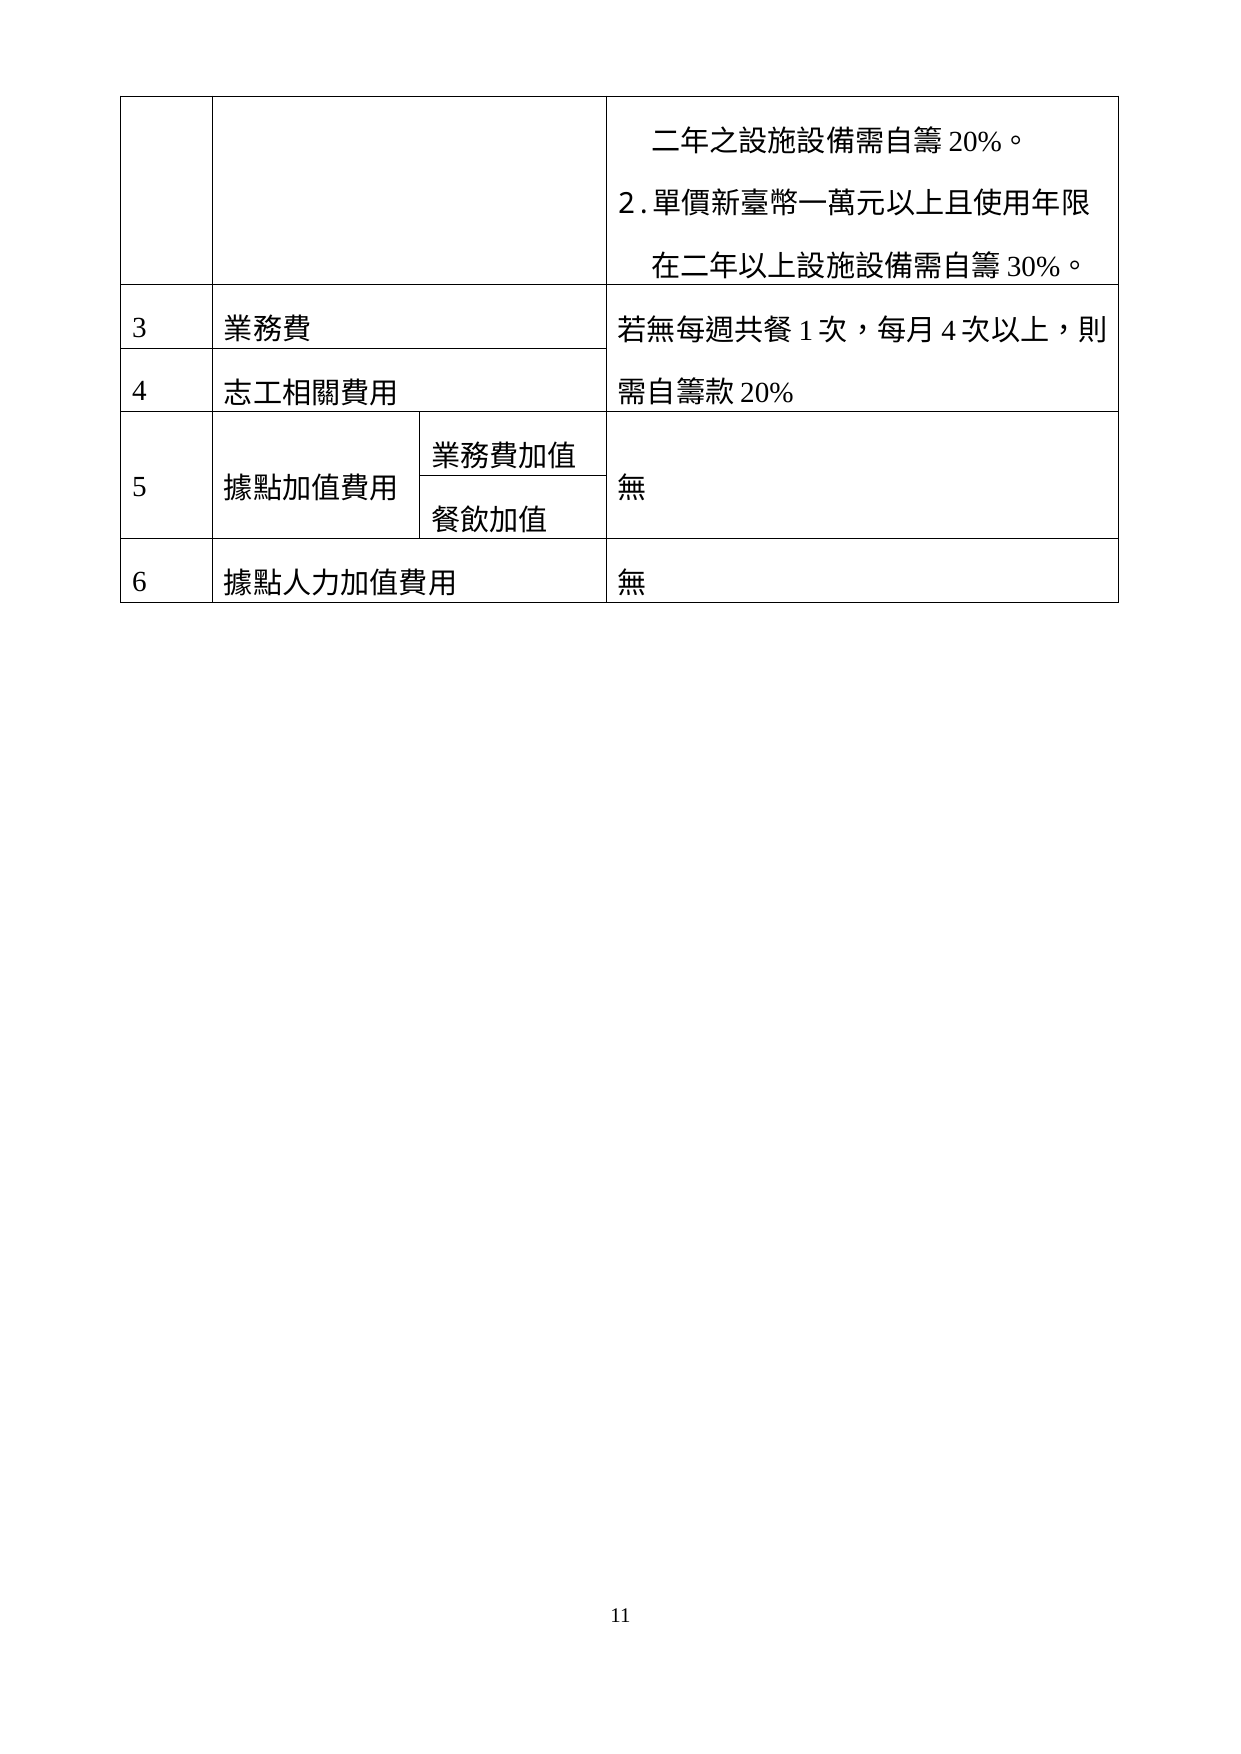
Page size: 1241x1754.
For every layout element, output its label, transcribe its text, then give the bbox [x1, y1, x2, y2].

table_cell 無 [607, 412, 1118, 538]
table_cell 無 [607, 539, 1118, 602]
table_cell 業務費 [213, 285, 606, 348]
table_cell 若無每週共餐1次，每月4次以上，則需自籌款20% [607, 285, 1118, 411]
table_cell 二年之設施設備需自籌20%。 2.單價新臺幣一萬元以上且使用年限在二年以上設施設備需自籌30%。 [607, 97, 1118, 284]
table_cell 據點人力加值費用 [213, 539, 606, 602]
table_cell 6 [121, 539, 212, 602]
table_cell 4 [121, 349, 212, 411]
table_cell 志工相關費用 [213, 349, 606, 411]
table_cell 據點加值費用 [213, 412, 419, 538]
table_cell [213, 97, 606, 284]
table_cell 3 [121, 285, 212, 348]
table_cell [121, 97, 212, 284]
table_cell 業務費加值 [420, 412, 606, 475]
table_cell 5 [121, 412, 212, 538]
table_cell 餐飲加值 [420, 476, 606, 538]
